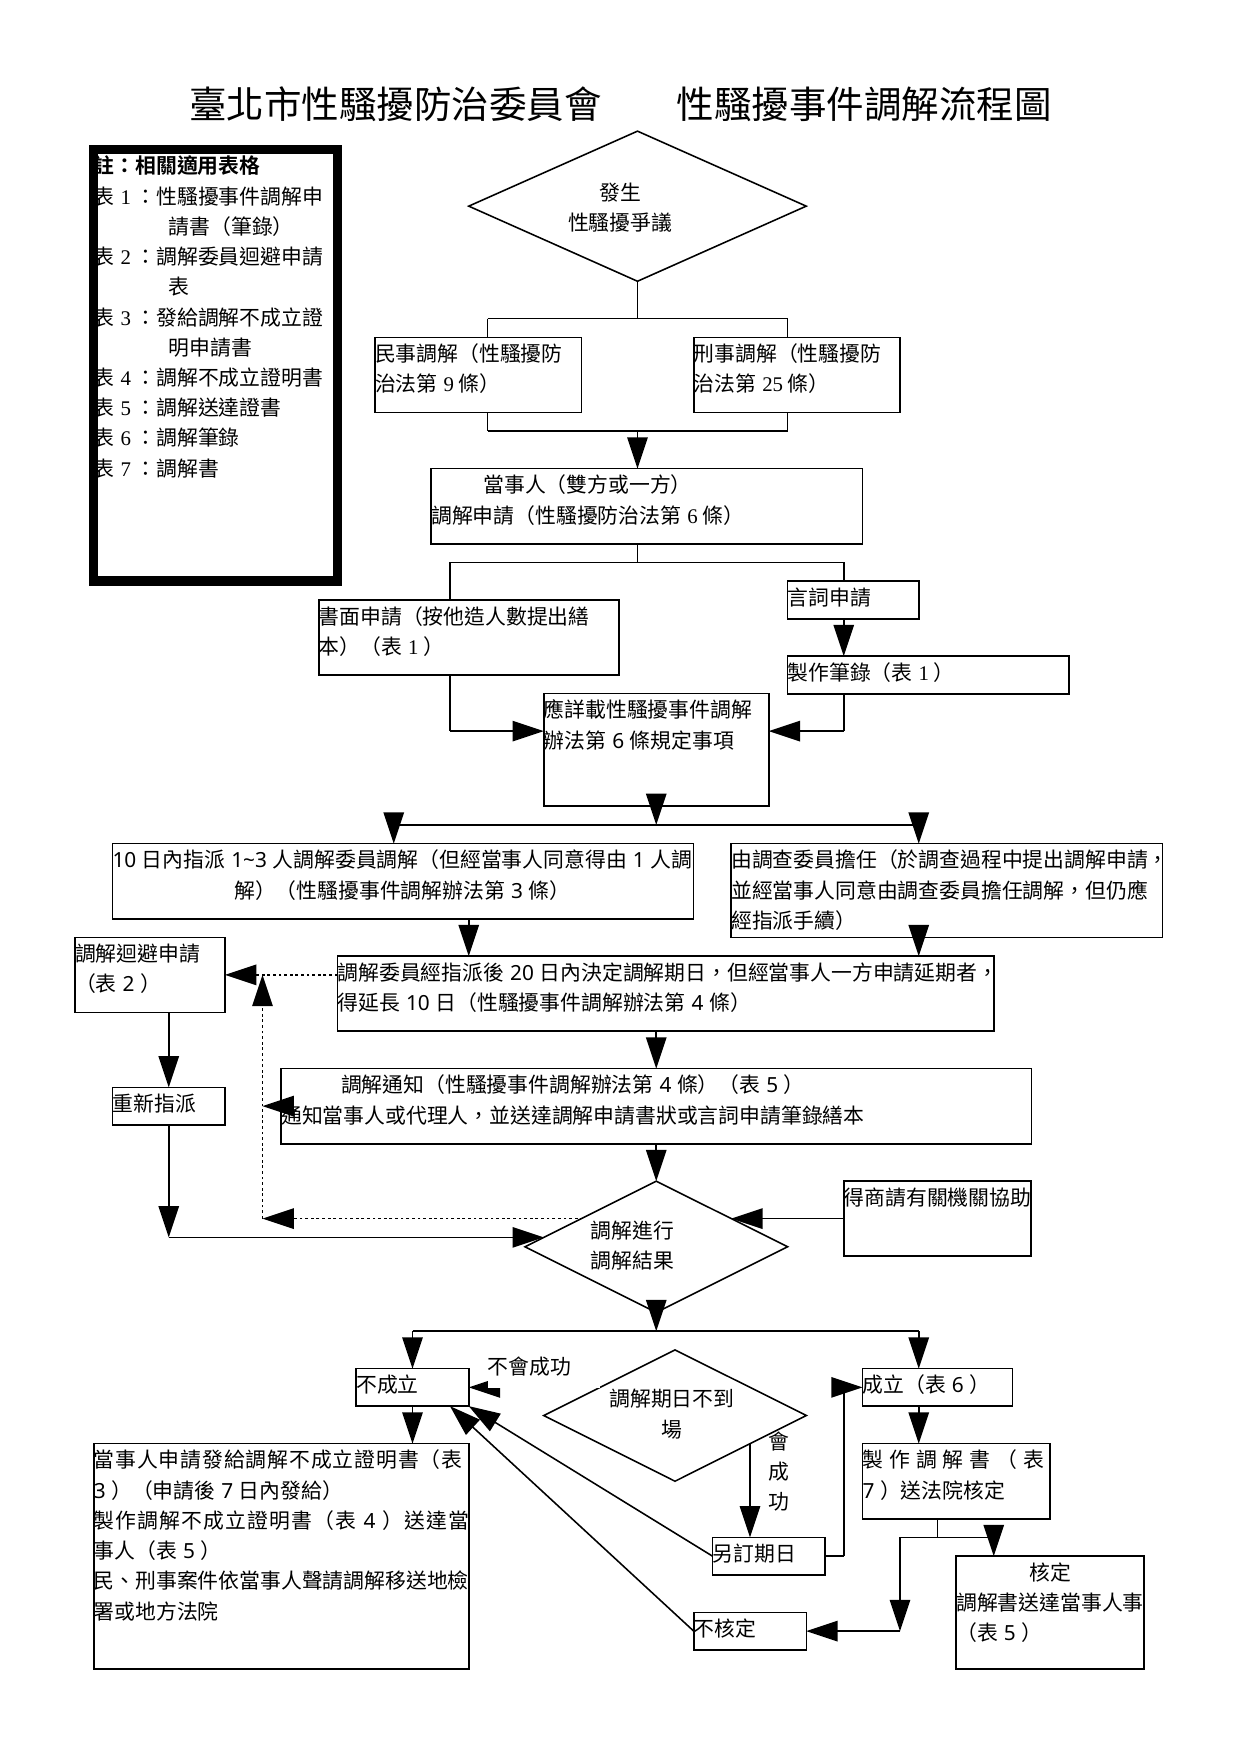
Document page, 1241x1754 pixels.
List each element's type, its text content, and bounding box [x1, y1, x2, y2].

text 臺北市性騷擾防治委員會 性騷擾事件調解流程圖 [187, 75, 1053, 129]
